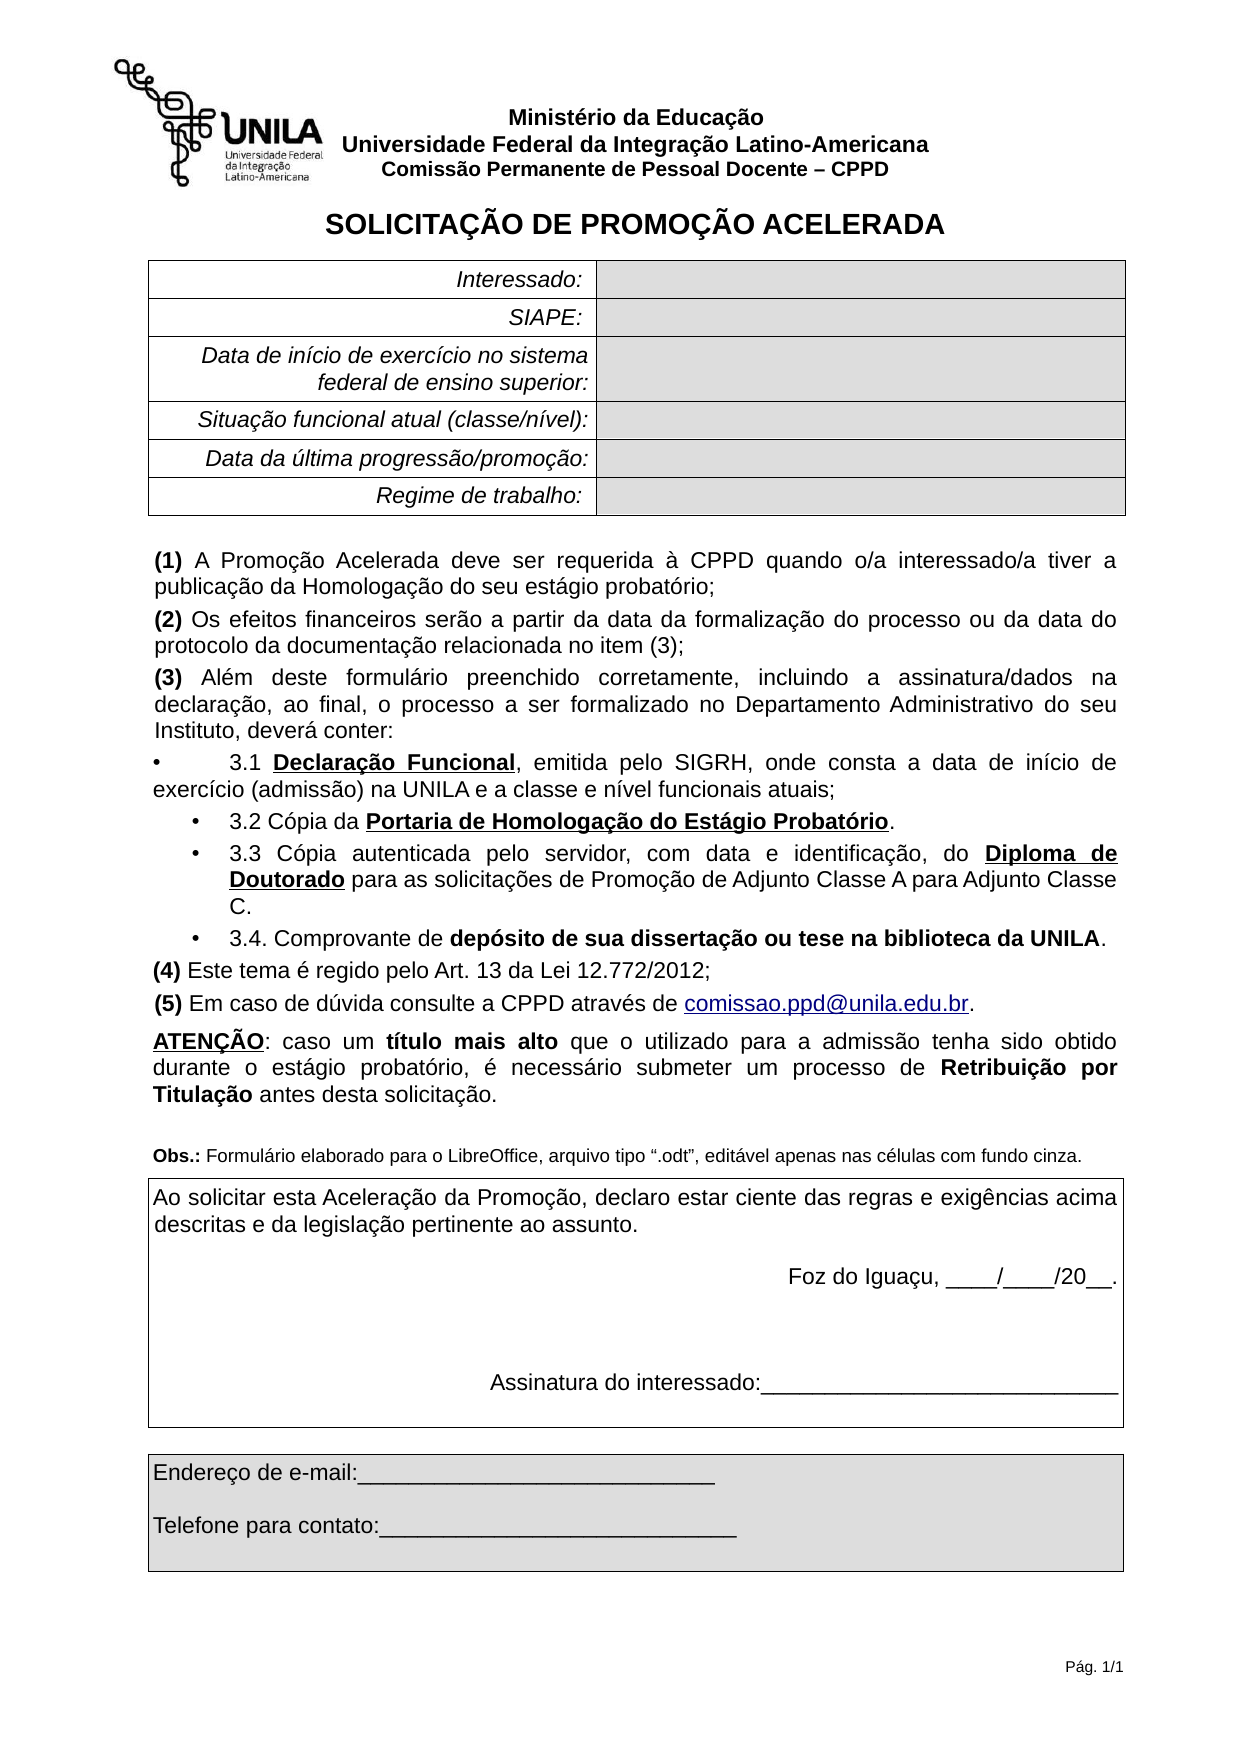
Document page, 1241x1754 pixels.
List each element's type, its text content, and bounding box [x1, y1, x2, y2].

table_header Interessado: [149, 261, 596, 298]
table_header Ao solicitar esta Aceleração da Promoção, declaro estar ciente das regras e exigências acima descritas e da legislação pertinente ao assunto. Foz do Iguaçu, ____/____/20__. Assinatura do interessado:____________________________ [149, 1179, 1123, 1427]
table_cell [597, 478, 1125, 514]
table_cell Situação funcional atual (classe/nível): [149, 402, 596, 438]
table_cell [597, 440, 1125, 477]
table_header Endereço de e-mail:____________________________ Telefone para contato:____________________________ [149, 1455, 1123, 1571]
picture [111, 56, 329, 190]
table_cell Regime de trabalho: [149, 478, 596, 514]
table_header (1) A Promoção Acelerada deve ser requerida à CPPD quando o/a interessado/a tiver a publicação da Homologação do seu estágio probatório; (2) Os efeitos financeiros serão a partir da data da formalização do processo ou da data do protocolo da documentação relacionada no item (3); (3) Além deste formulário preenchido corretamente, incluindo a assinatura/dados na declaração, ao final, o processo a ser formalizado no Departamento Administrativo do seu Instituto, deverá conter: 3.1 Declaração Funcional, emitida pelo SIGRH, onde consta a data de início de exercício (admissão) na UNILA e a classe e nível funcionais atuais; 3.2 Cópia da Portaria de Homologação do Estágio Probatório. 3.3 Cópia autenticada pelo servidor, com data e identificação, do Diploma de Doutorado para as solicitações de Promoção de Adjunto Classe A para Adjunto Classe C. 3.4. Comprovante de depósito de sua dissertação ou tese na biblioteca da UNILA. (4) Este tema é regido pelo Art. 13 da Lei 12.772/2012; (5) Em caso de dúvida consulte a CPPD através de comissao.ppd@unila.edu.br. ATENÇÃO: caso um título mais alto que o utilizado para a admissão tenha sido obtido durante o estágio probatório, é necessário submeter um processo de Retribuição por Titulação antes desta solicitação. Obs.: Formulário elaborado para o LibreOffice, arquivo tipo “.odt”, editável apenas nas células com fundo cinza. [149, 541, 1123, 1178]
table_cell [597, 337, 1125, 401]
table_cell [597, 402, 1125, 438]
table_header [597, 261, 1125, 298]
text SOLICITAÇÃO DE PROMOÇÃO ACELERADA [147, 207, 1123, 241]
table_cell Data da última progressão/promoção: [149, 440, 596, 477]
table_cell Data de início de exercício no sistema federal de ensino superior: [149, 337, 596, 401]
table_cell SIAPE: [149, 299, 596, 336]
table_cell [597, 299, 1125, 336]
